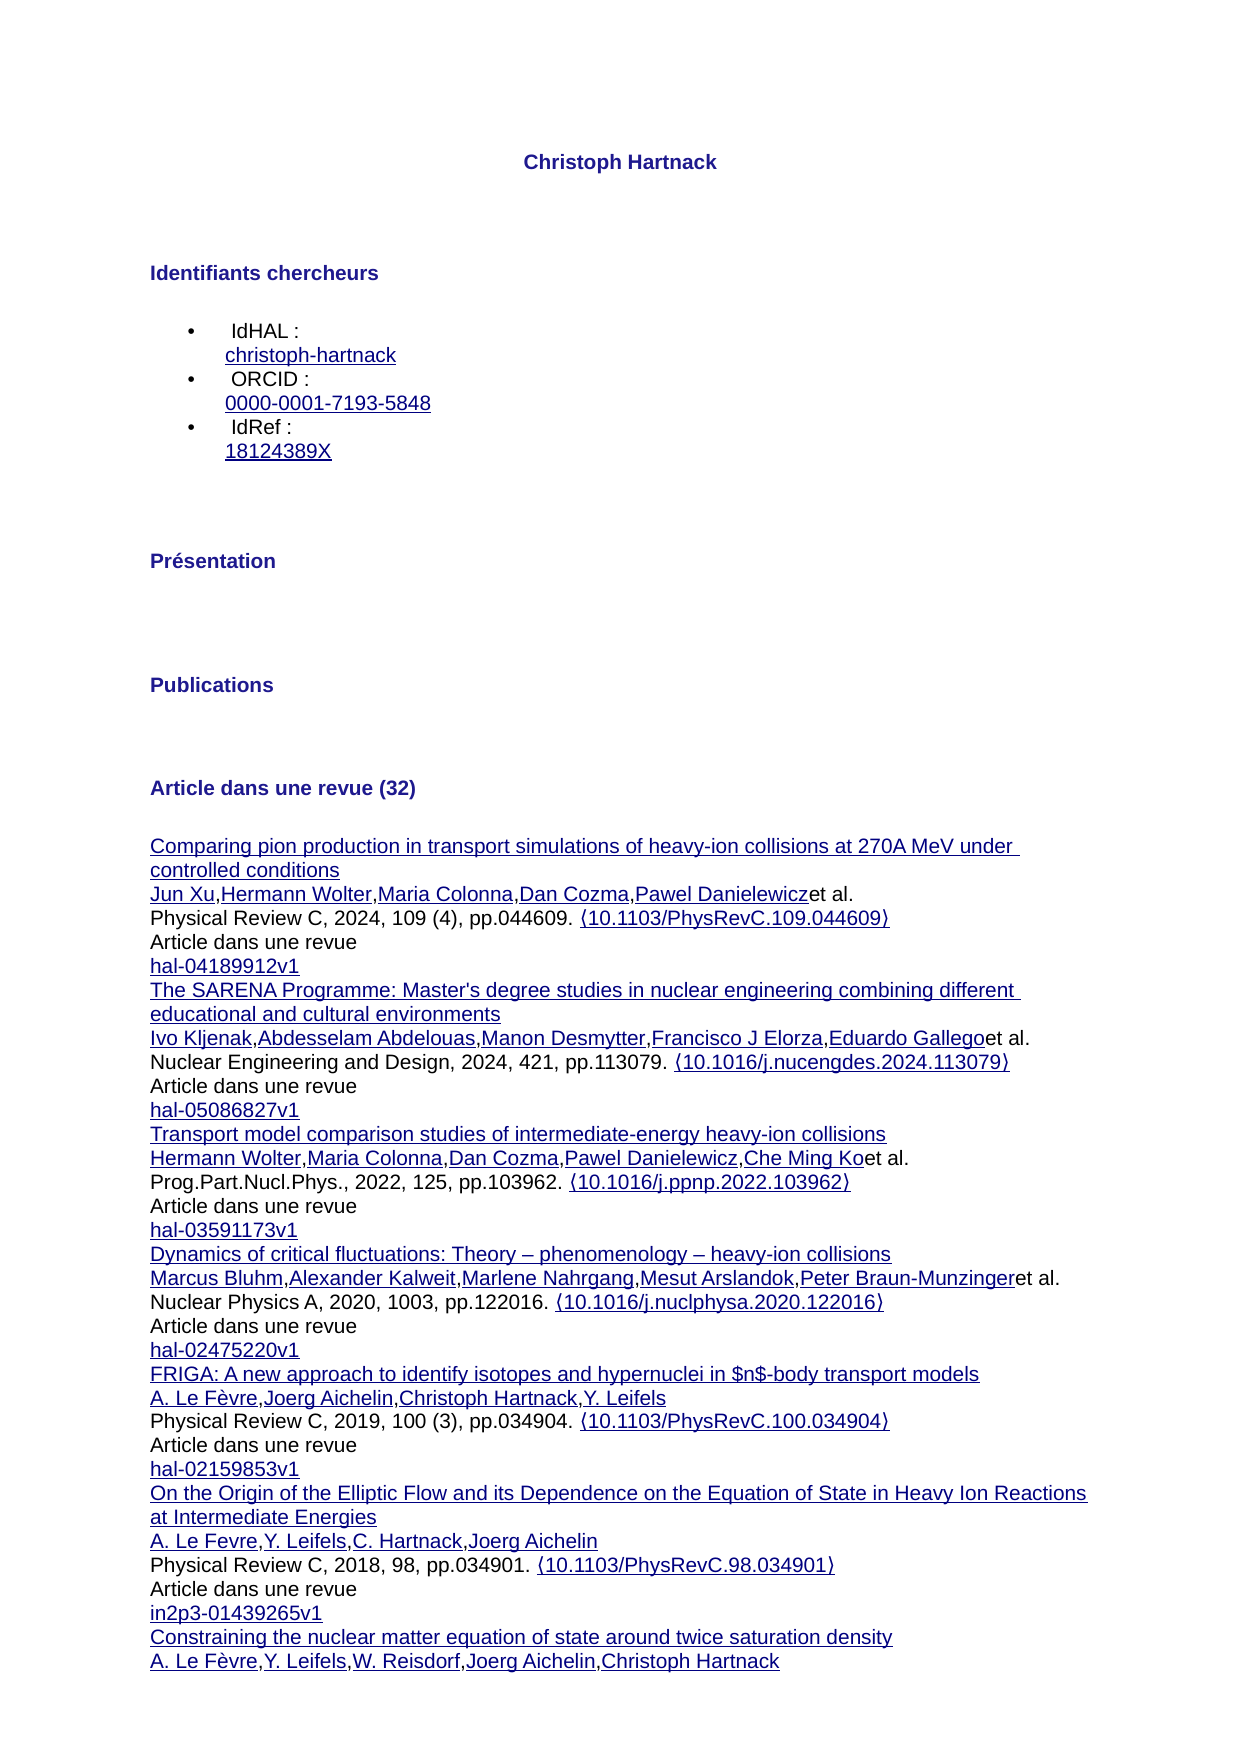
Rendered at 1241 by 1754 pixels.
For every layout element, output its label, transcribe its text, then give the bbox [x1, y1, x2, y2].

table_cell The SARENA Programme: Master's degree studies in nuclear engineering combining different educational and cultural environments Ivo Kljenak,Abdesselam Abdelouas,Manon Desmytter,Francisco J Elorza,Eduardo Gallegoet al. Nuclear Engineering and Design, 2024, 421, pp.113079. ⟨10.1016/j.nucengdes.2024.113079⟩ Article dans une revue hal-05086827v1 [150, 978, 1090, 1122]
table_header Comparing pion production in transport simulations of heavy-ion collisions at 270A MeV under controlled conditions Jun Xu,Hermann Wolter,Maria Colonna,Dan Cozma,Pawel Danielewiczet al. Physical Review C, 2024, 109 (4), pp.044609. ⟨10.1103/PhysRevC.109.044609⟩ Article dans une revue hal-04189912v1 [150, 834, 1090, 978]
list christoph-hartnack [187, 343, 1090, 367]
table_cell Transport model comparison studies of intermediate-energy heavy-ion collisions Hermann Wolter,Maria Colonna,Dan Cozma,Pawel Danielewicz,Che Ming Koet al. Prog.Part.Nucl.Phys., 2022, 125, pp.103962. ⟨10.1016/j.ppnp.2022.103962⟩ Article dans une revue hal-03591173v1 [150, 1122, 1090, 1242]
subtitle Présentation [150, 549, 1090, 573]
list ORCID : [187, 367, 1090, 391]
table_cell On the Origin of the Elliptic Flow and its Dependence on the Equation of State in Heavy Ion Reactions at Intermediate Energies A. Le Fevre,Y. Leifels,C. Hartnack,Joerg Aichelin Physical Review C, 2018, 98, pp.034901. ⟨10.1103/PhysRevC.98.034901⟩ Article dans une revue in2p3-01439265v1 [150, 1481, 1090, 1625]
table_cell FRIGA: A new approach to identify isotopes and hypernuclei in $n$-body transport models A. Le Fèvre,Joerg Aichelin,Christoph Hartnack,Y. Leifels Physical Review C, 2019, 100 (3), pp.034904. ⟨10.1103/PhysRevC.100.034904⟩ Article dans une revue hal-02159853v1 [150, 1361, 1090, 1481]
list IdHAL : [187, 319, 1090, 343]
table_cell Dynamics of critical fluctuations: Theory – phenomenology – heavy-ion collisions Marcus Bluhm,Alexander Kalweit,Marlene Nahrgang,Mesut Arslandok,Peter Braun-Munzingeret al. Nuclear Physics A, 2020, 1003, pp.122016. ⟨10.1016/j.nuclphysa.2020.122016⟩ Article dans une revue hal-02475220v1 [150, 1242, 1090, 1361]
subtitle Publications [150, 673, 1090, 697]
subtitle Identifiants chercheurs [150, 260, 1090, 284]
table_cell Constraining the nuclear matter equation of state around twice saturation density A. Le Fèvre,Y. Leifels,W. Reisdorf,Joerg Aichelin,Christoph Hartnack [150, 1625, 1090, 1673]
list 18124389X [187, 438, 1090, 462]
list IdRef : [187, 414, 1090, 438]
list 0000-0001-7193-5848 [187, 391, 1090, 414]
subtitle Christoph Hartnack [150, 150, 1090, 174]
subtitle Article dans une revue (32) [150, 776, 1090, 800]
